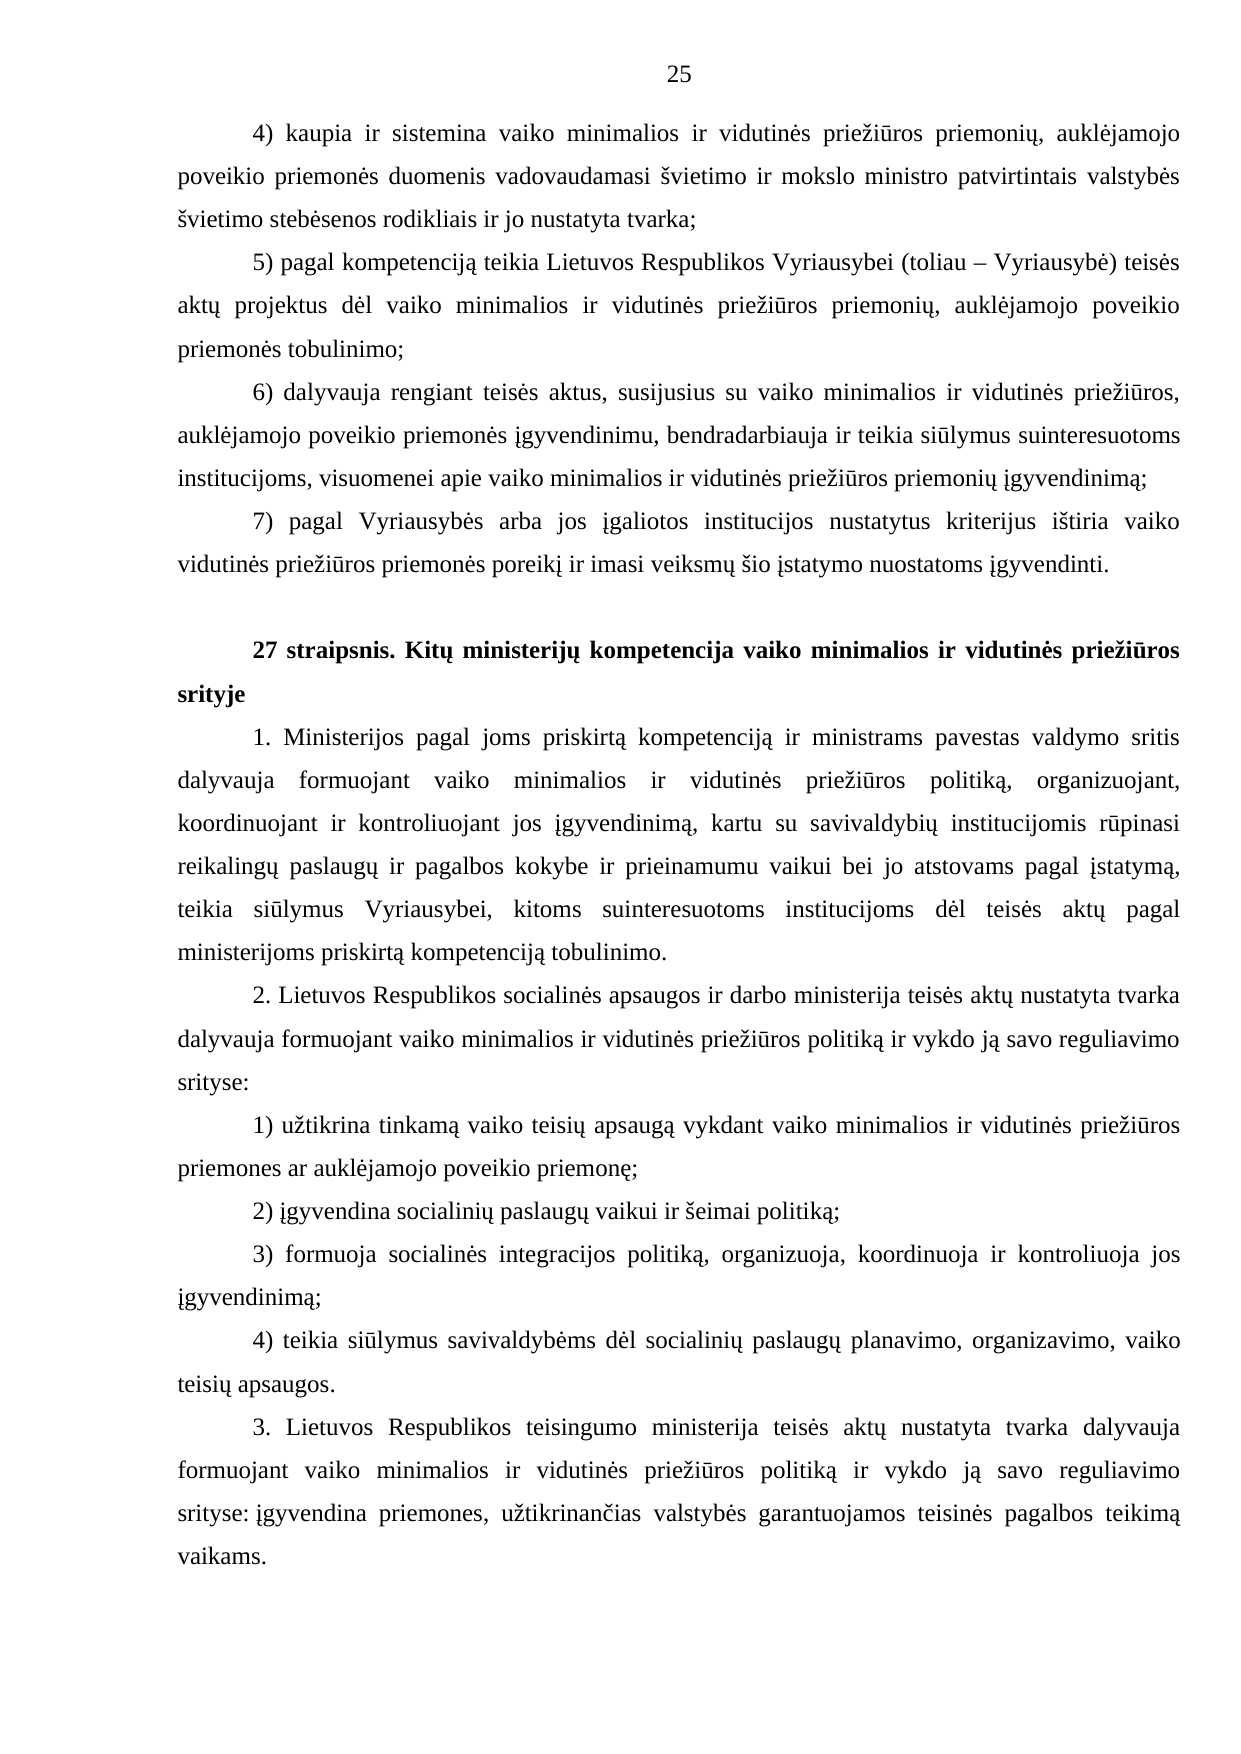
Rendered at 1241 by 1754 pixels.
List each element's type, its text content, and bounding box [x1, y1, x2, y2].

text 6) dalyvauja rengiant teisės aktus, susijusius su vaiko minimalios ir vidutinės priežiūros, auklėjamojo poveikio priemonės įgyvendinimu, bendradarbiauja ir teikia siūlymus suinteresuotoms institucijoms, visuomenei apie vaiko minimalios ir vidutinės priežiūros priemonių įgyvendinimą; [177, 377, 1181, 492]
text 2. Lietuvos Respublikos socialinės apsaugos ir darbo ministerija teisės aktų nustatyta tvarka dalyvauja formuojant vaiko minimalios ir vidutinės priežiūros politiką ir vykdo ją savo reguliavimo srityse: [177, 981, 1181, 1096]
text 7) pagal Vyriausybės arba jos įgaliotos institucijos nustatytus kriterijus ištiria vaiko vidutinės priežiūros priemonės poreikį ir imasi veiksmų šio įstatymo nuostatoms įgyvendinti. [177, 506, 1181, 578]
text 1) užtikrina tinkamą vaiko teisių apsaugą vykdant vaiko minimalios ir vidutinės priežiūros priemones ar auklėjamojo poveikio priemonę; [177, 1110, 1181, 1182]
text 1. Ministerijos pagal joms priskirtą kompetenciją ir ministrams pavestas valdymo sritis dalyvauja formuojant vaiko minimalios ir vidutinės priežiūros politiką, organizuojant, koordinuojant ir kontroliuojant jos įgyvendinimą, kartu su savivaldybių institucijomis rūpinasi reikalingų paslaugų ir pagalbos kokybe ir prieinamumu vaikui bei jo atstovams pagal įstatymą, teikia siūlymus Vyriausybei, kitoms suinteresuotoms institucijoms dėl teisės aktų pagal ministerijoms priskirtą kompetenciją tobulinimo. [177, 722, 1181, 966]
text 4) teikia siūlymus savivaldybėms dėl socialinių paslaugų planavimo, organizavimo, vaiko teisių apsaugos. [177, 1326, 1181, 1397]
text 3. Lietuvos Respublikos teisingumo ministerija teisės aktų nustatyta tvarka dalyvauja formuojant vaiko minimalios ir vidutinės priežiūros politiką ir vykdo ją savo reguliavimo srityse: įgyvendina priemones, užtikrinančias valstybės garantuojamos teisinės pagalbos teikimą vaikams. [177, 1412, 1181, 1570]
text 4) kaupia ir sistemina vaiko minimalios ir vidutinės priežiūros priemonių, auklėjamojo poveikio priemonės duomenis vadovaudamasi švietimo ir mokslo ministro patvirtintais valstybės švietimo stebėsenos rodikliais ir jo nustatyta tvarka; [177, 118, 1181, 233]
text 3) formuoja socialinės integracijos politiką, organizuoja, koordinuoja ir kontroliuoja jos įgyvendinimą; [177, 1239, 1181, 1311]
text 2) įgyvendina socialinių paslaugų vaikui ir šeimai politiką; [177, 1196, 1181, 1225]
text 27 straipsnis. Kitų ministerijų kompetencija vaiko minimalios ir vidutinės priežiūros srityje [177, 636, 1181, 707]
text 5) pagal kompetenciją teikia Lietuvos Respublikos Vyriausybei (toliau – Vyriausybė) teisės aktų projektus dėl vaiko minimalios ir vidutinės priežiūros priemonių, auklėjamojo poveikio priemonės tobulinimo; [177, 247, 1181, 362]
